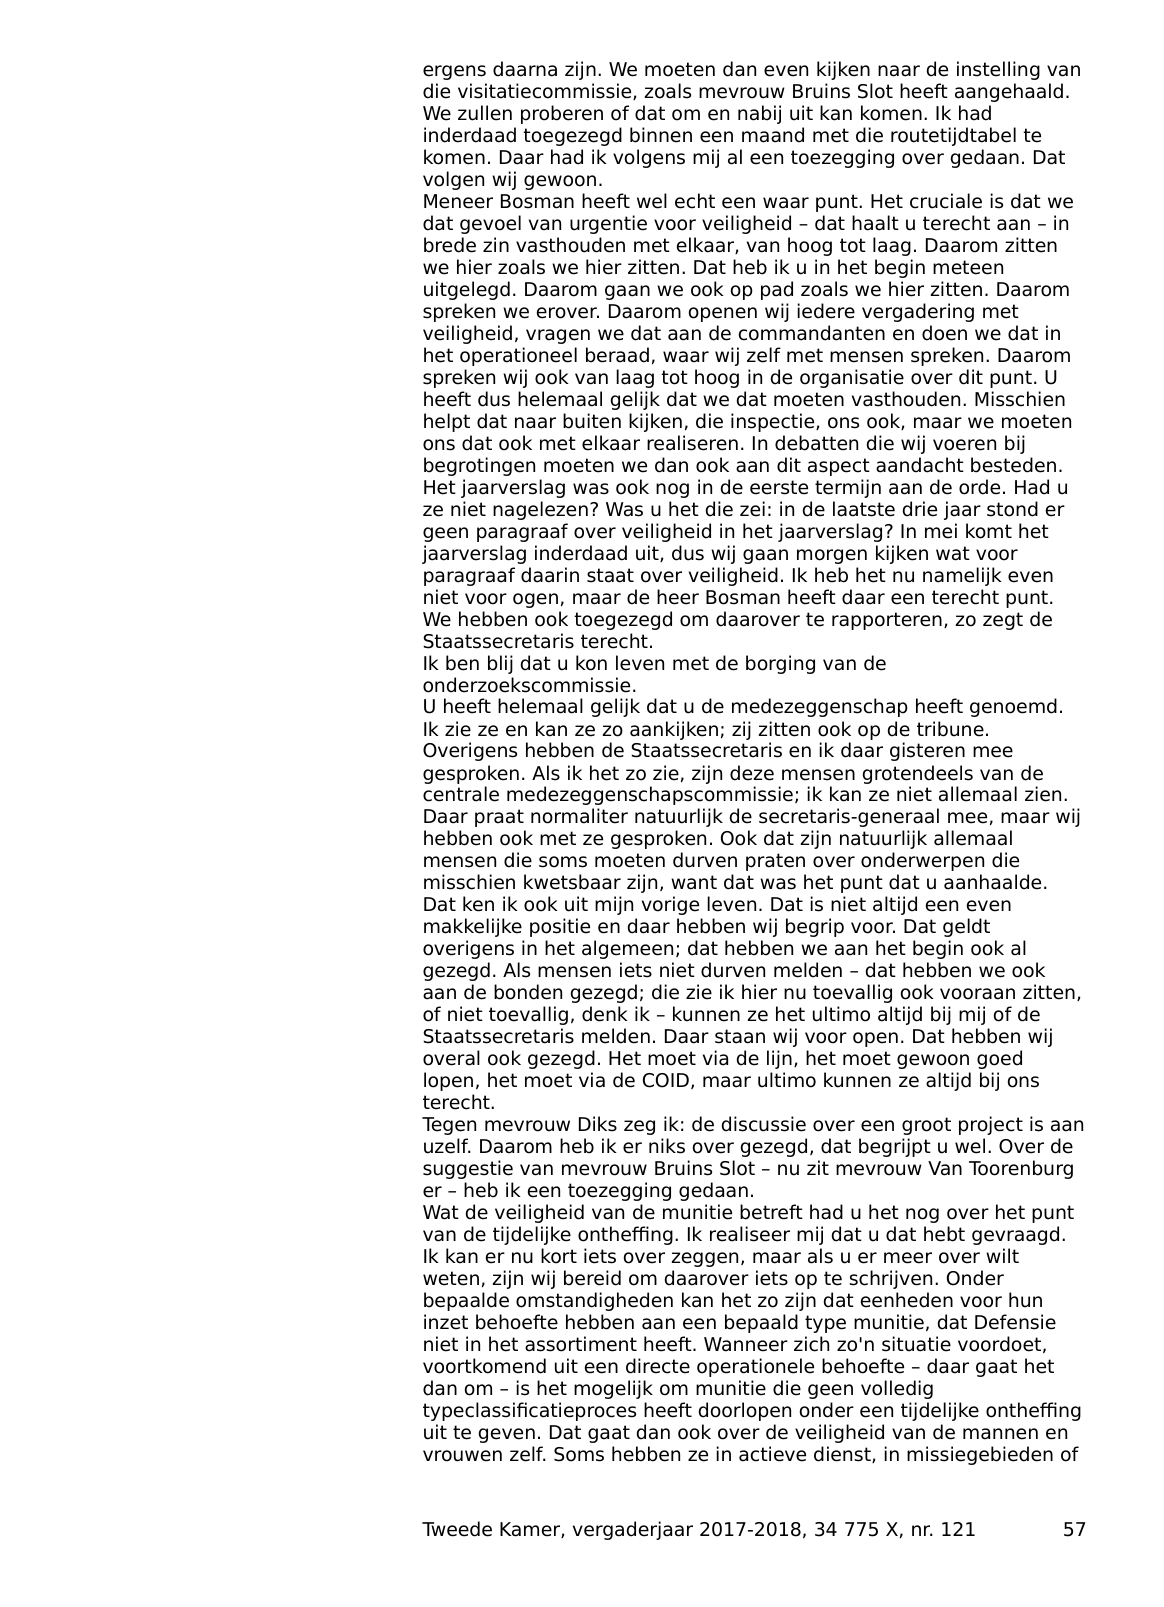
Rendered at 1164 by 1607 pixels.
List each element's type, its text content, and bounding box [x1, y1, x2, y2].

text Tegen mevrouw Diks zeg ik: de discussie over een groot project is aan uzelf. Daarom heb ik er niks over gezegd, dat begrijpt u wel. Over de suggestie van mevrouw Bruins Slot – nu zit mevrouw Van Toorenburg er – heb ik een toezegging gedaan. [422, 1114, 1087, 1202]
text U heeft helemaal gelijk dat u de medezeggenschap heeft genoemd. Ik zie ze en kan ze zo aankijken; zij zitten ook op de tribune. Overigens hebben de Staatssecretaris en ik daar gisteren mee gesproken. Als ik het zo zie, zijn deze mensen grotendeels van de centrale medezeggenschapscommissie; ik kan ze niet allemaal zien. Daar praat normaliter natuurlijk de secretaris-generaal mee, maar wij hebben ook met ze gesproken. Ook dat zijn natuurlijk allemaal mensen die soms moeten durven praten over onderwerpen die misschien kwetsbaar zijn, want dat was het punt dat u aanhaalde. Dat ken ik ook uit mijn vorige leven. Dat is niet altijd een even makkelijke positie en daar hebben wij begrip voor. Dat geldt overigens in het algemeen; dat hebben we aan het begin ook al gezegd. Als mensen iets niet durven melden – dat hebben we ook aan de bonden gezegd; die zie ik hier nu toevallig ook vooraan zitten, of niet toevallig, denk ik – kunnen ze het ultimo altijd bij mij of de Staatssecretaris melden. Daar staan wij voor open. Dat hebben wij overal ook gezegd. Het moet via de lijn, het moet gewoon goed lopen, het moet via de COID, maar ultimo kunnen ze altijd bij ons terecht. [422, 696, 1087, 1114]
text Wat de veiligheid van de munitie betreft had u het nog over het punt van de tijdelijke ontheffing. Ik realiseer mij dat u dat hebt gevraagd. Ik kan er nu kort iets over zeggen, maar als u er meer over wilt weten, zijn wij bereid om daarover iets op te schrijven. Onder bepaalde omstandigheden kan het zo zijn dat eenheden voor hun inzet behoefte hebben aan een bepaald type munitie, dat Defensie niet in het assortiment heeft. Wanneer zich zo'n situatie voordoet, voortkomend uit een directe operationele behoefte – daar gaat het dan om – is het mogelijk om munitie die geen volledig typeclassificatieproces heeft doorlopen onder een tijdelijke ontheffing uit te geven. Dat gaat dan ook over de veiligheid van de mannen en vrouwen zelf. Soms hebben ze in actieve dienst, in missiegebieden of [422, 1202, 1087, 1466]
text Ik ben blij dat u kon leven met de borging van de onderzoekscommissie. [422, 652, 1087, 696]
text ergens daarna zijn. We moeten dan even kijken naar de instelling van die visitatiecommissie, zoals mevrouw Bruins Slot heeft aangehaald. We zullen proberen of dat om en nabij uit kan komen. Ik had inderdaad toegezegd binnen een maand met die routetijdtabel te komen. Daar had ik volgens mij al een toezegging over gedaan. Dat volgen wij gewoon. [422, 59, 1087, 191]
text Meneer Bosman heeft wel echt een waar punt. Het cruciale is dat we dat gevoel van urgentie voor veiligheid – dat haalt u terecht aan – in brede zin vasthouden met elkaar, van hoog tot laag. Daarom zitten we hier zoals we hier zitten. Dat heb ik u in het begin meteen uitgelegd. Daarom gaan we ook op pad zoals we hier zitten. Daarom spreken we erover. Daarom openen wij iedere vergadering met veiligheid, vragen we dat aan de commandanten en doen we dat in het operationeel beraad, waar wij zelf met mensen spreken. Daarom spreken wij ook van laag tot hoog in de organisatie over dit punt. U heeft dus helemaal gelijk dat we dat moeten vasthouden. Misschien helpt dat naar buiten kijken, die inspectie, ons ook, maar we moeten ons dat ook met elkaar realiseren. In debatten die wij voeren bij begrotingen moeten we dan ook aan dit aspect aandacht besteden. Het jaarverslag was ook nog in de eerste termijn aan de orde. Had u ze niet nagelezen? Was u het die zei: in de laatste drie jaar stond er geen paragraaf over veiligheid in het jaarverslag? In mei komt het jaarverslag inderdaad uit, dus wij gaan morgen kijken wat voor paragraaf daarin staat over veiligheid. Ik heb het nu namelijk even niet voor ogen, maar de heer Bosman heeft daar een terecht punt. We hebben ook toegezegd om daarover te rapporteren, zo zegt de Staatssecretaris terecht. [422, 191, 1087, 652]
